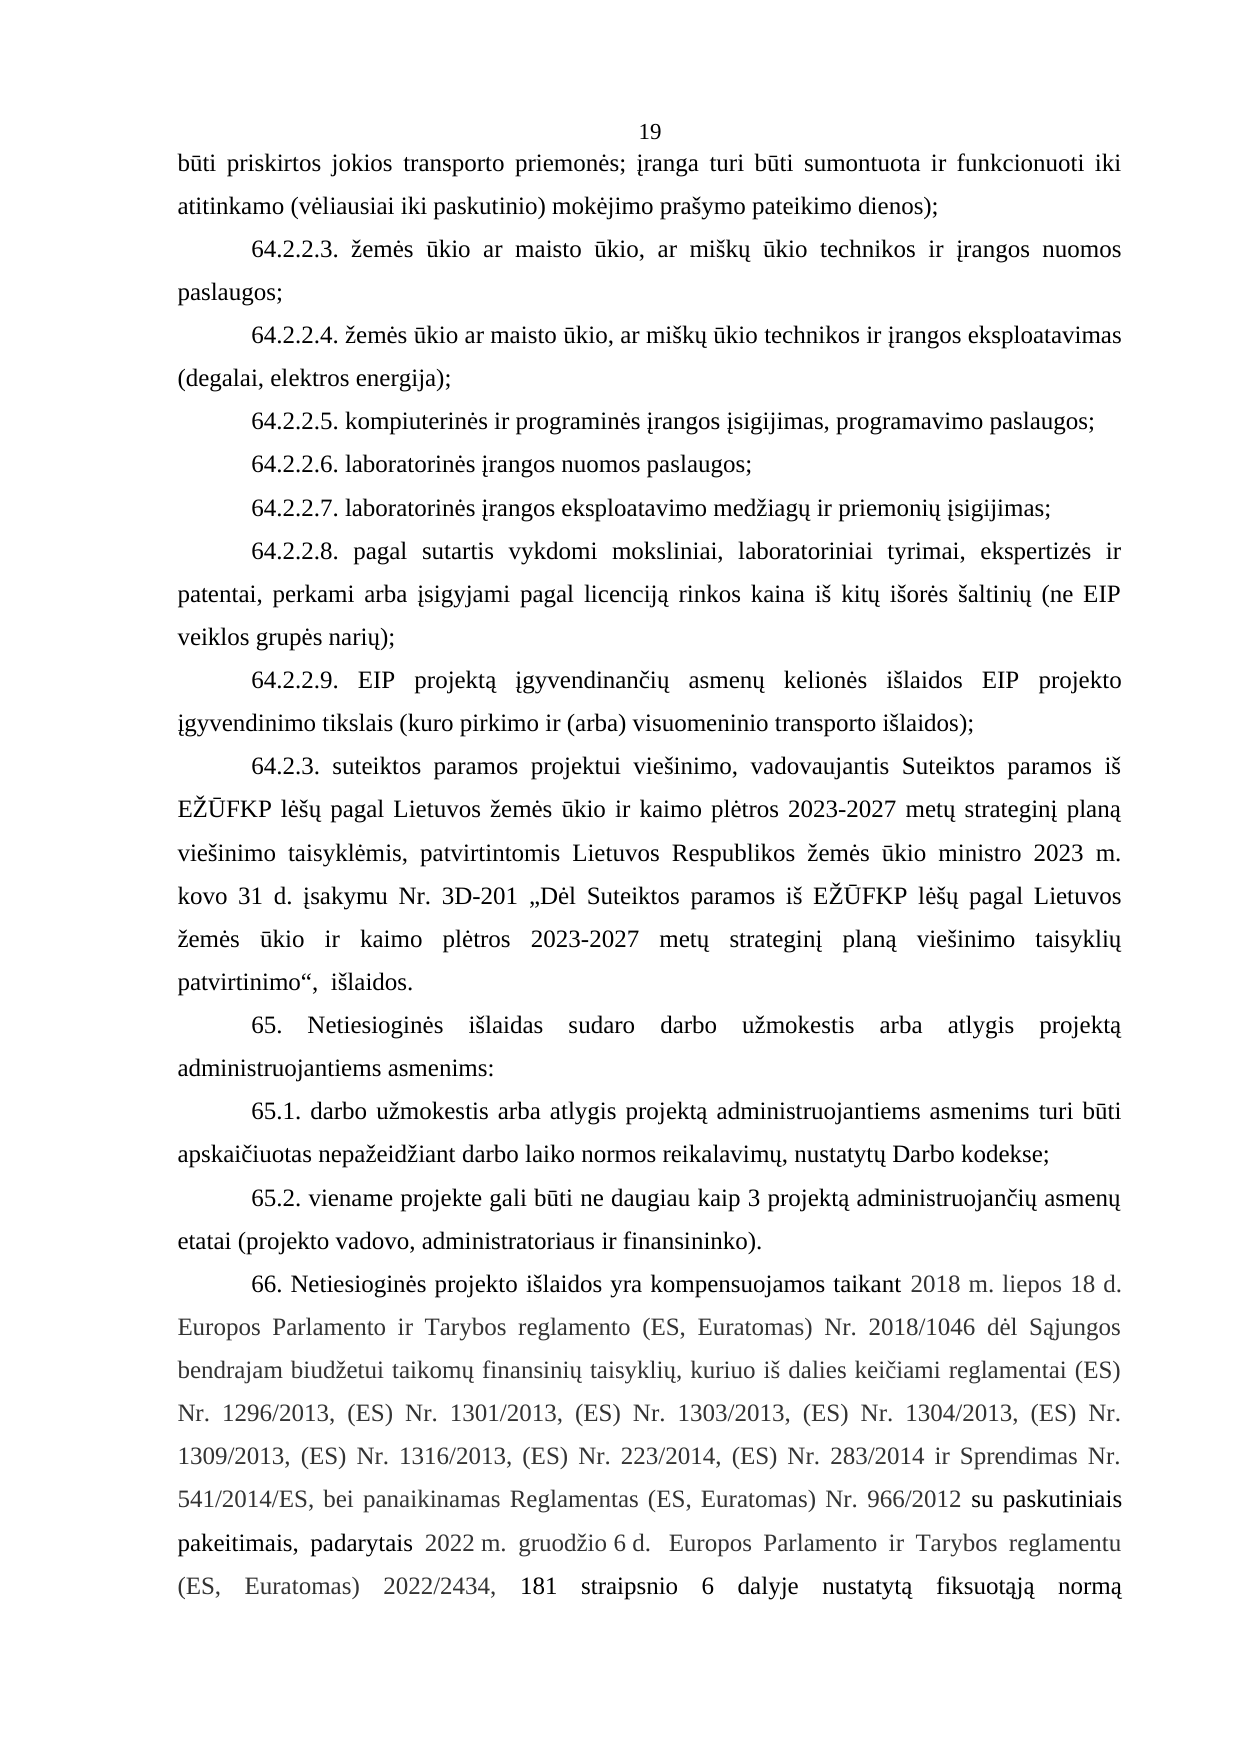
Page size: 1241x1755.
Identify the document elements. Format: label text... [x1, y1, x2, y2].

text 64.2.3. suteiktos paramos projektui viešinimo, vadovaujantis Suteiktos paramos iš EŽŪFKP lėšų pagal Lietuvos žemės ūkio ir kaimo plėtros 2023-2027 metų strateginį planą viešinimo taisyklėmis, patvirtintomis Lietuvos Respublikos žemės ūkio ministro 2023 m. kovo 31 d. įsakymu Nr. 3D-201 „Dėl Suteiktos paramos iš EŽŪFKP lėšų pagal Lietuvos žemės ūkio ir kaimo plėtros 2023-2027 metų strateginį planą viešinimo taisyklių patvirtinimo“, išlaidos. [177, 751, 1122, 996]
text 64.2.2.9. EIP projektą įgyvendinančių asmenų kelionės išlaidos EIP projekto įgyvendinimo tikslais (kuro pirkimo ir (arba) visuomeninio transporto išlaidos); [177, 665, 1122, 737]
text 64.2.2.5. kompiuterinės ir programinės įrangos įsigijimas, programavimo paslaugos; [177, 406, 1122, 435]
text 64.2.2.6. laboratorinės įrangos nuomos paslaugos; [177, 449, 1122, 478]
text 64.2.2.8. pagal sutartis vykdomi moksliniai, laboratoriniai tyrimai, ekspertizės ir patentai, perkami arba įsigyjami pagal licenciją rinkos kaina iš kitų išorės šaltinių (ne EIP veiklos grupės narių); [177, 536, 1122, 651]
text 65.1. darbo užmokestis arba atlygis projektą administruojantiems asmenims turi būti apskaičiuotas nepažeidžiant darbo laiko normos reikalavimų, nustatytų Darbo kodekse; [177, 1096, 1122, 1168]
text būti priskirtos jokios transporto priemonės; įranga turi būti sumontuota ir funkcionuoti iki atitinkamo (vėliausiai iki paskutinio) mokėjimo prašymo pateikimo dienos); [177, 148, 1122, 219]
text 64.2.2.4. žemės ūkio ar maisto ūkio, ar miškų ūkio technikos ir įrangos eksploatavimas (degalai, elektros energija); [177, 320, 1122, 392]
text 66. Netiesioginės projekto išlaidos yra kompensuojamos taikant 2018 m. liepos 18 d. Europos Parlamento ir Tarybos reglamento (ES, Euratomas) Nr. 2018/1046 dėl Sąjungos bendrajam biudžetui taikomų finansinių taisyklių, kuriuo iš dalies keičiami reglamentai (ES) Nr. 1296/2013, (ES) Nr. 1301/2013, (ES) Nr. 1303/2013, (ES) Nr. 1304/2013, (ES) Nr. 1309/2013, (ES) Nr. 1316/2013, (ES) Nr. 223/2014, (ES) Nr. 283/2014 ir Sprendimas Nr. 541/2014/ES, bei panaikinamas Reglamentas (ES, Euratomas) Nr. 966/2012 su paskutiniais pakeitimais, padarytais 2022 m. gruodžio 6 d. Europos Parlamento ir Tarybos reglamentu (ES, Euratomas) 2022/2434, 181 straipsnio 6 dalyje nustatytą fiksuotąją normą [177, 1269, 1122, 1599]
text 64.2.2.3. žemės ūkio ar maisto ūkio, ar miškų ūkio technikos ir įrangos nuomos paslaugos; [177, 234, 1122, 306]
text 65.2. viename projekte gali būti ne daugiau kaip 3 projektą administruojančių asmenų etatai (projekto vadovo, administratoriaus ir finansininko). [177, 1183, 1122, 1254]
text 64.2.2.7. laboratorinės įrangos eksploatavimo medžiagų ir priemonių įsigijimas; [177, 493, 1122, 521]
text 65. Netiesioginės išlaidas sudaro darbo užmokestis arba atlygis projektą administruojantiems asmenims: [177, 1010, 1122, 1082]
